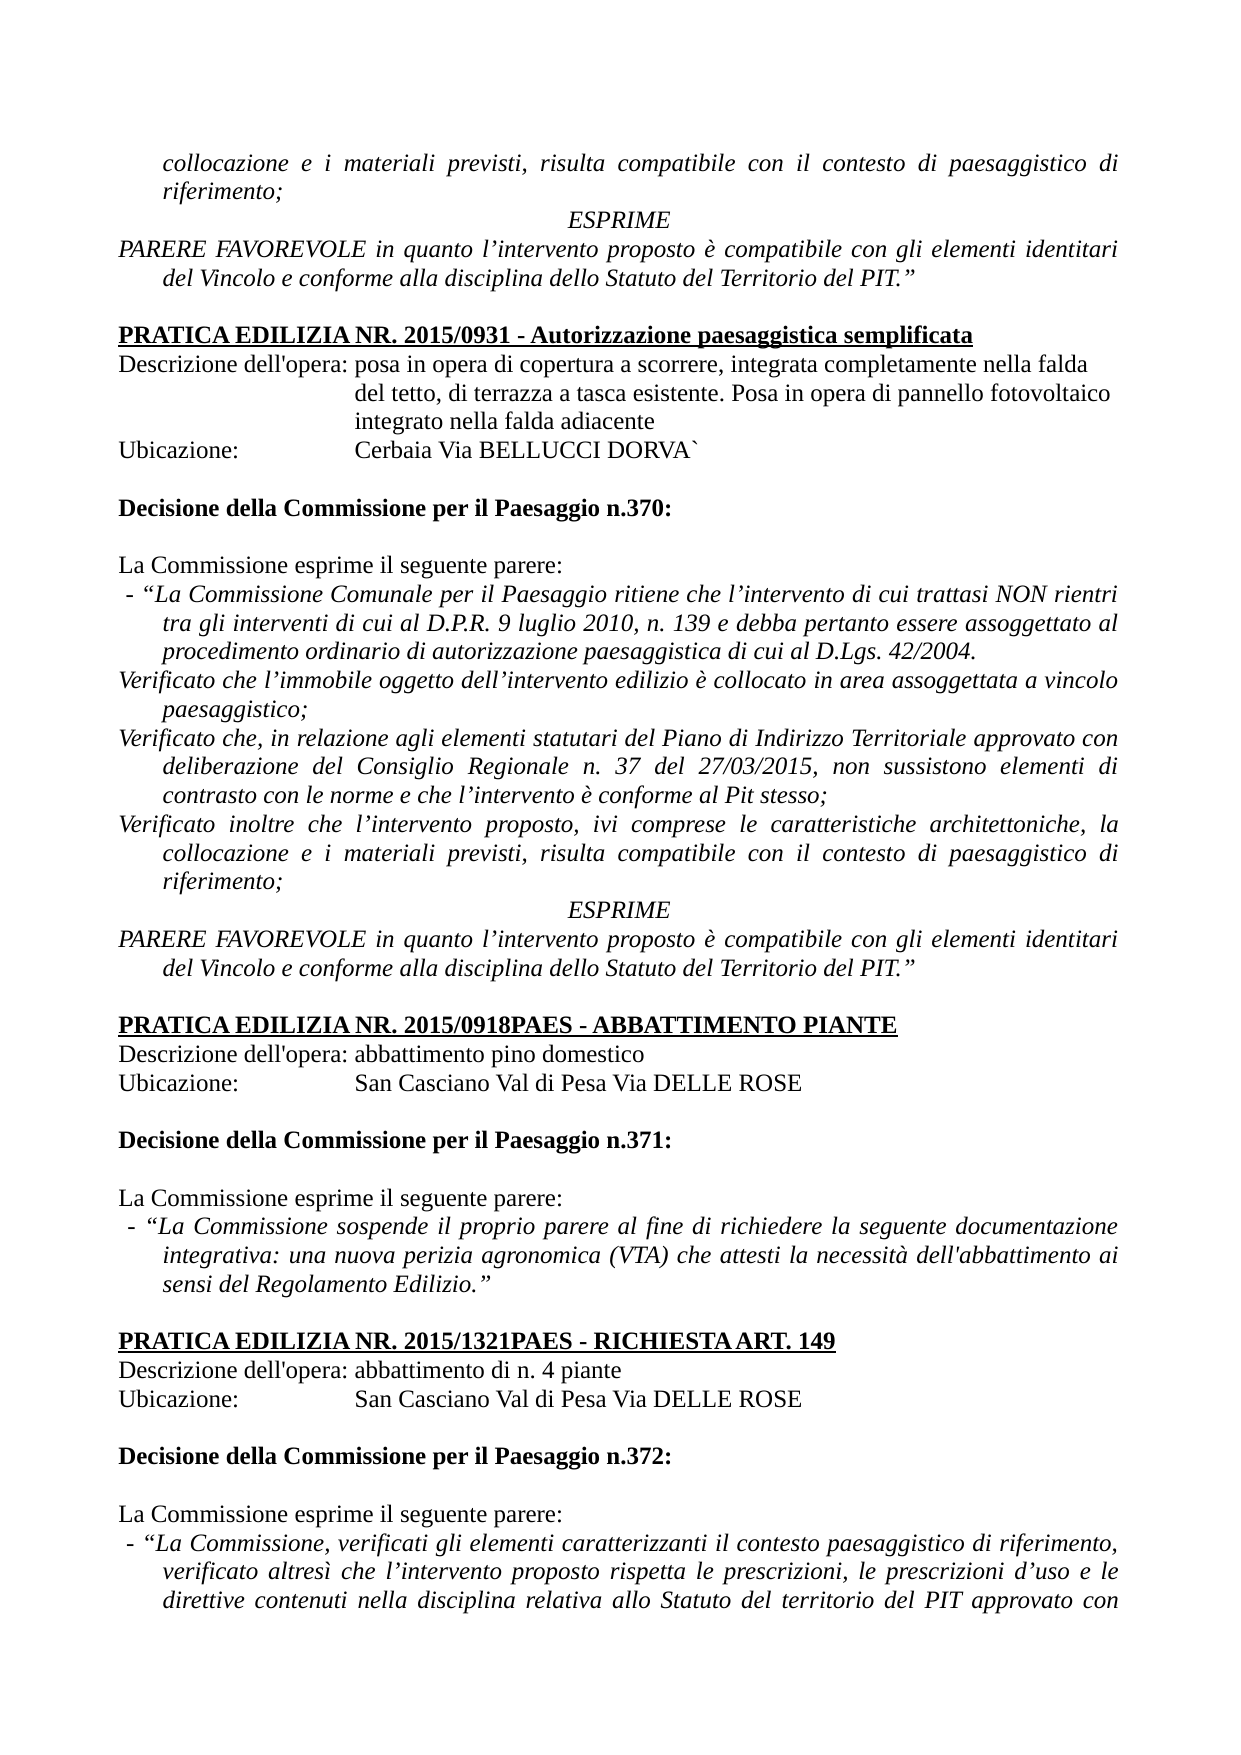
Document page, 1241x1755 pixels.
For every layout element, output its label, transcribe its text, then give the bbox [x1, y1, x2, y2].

text ESPRIME [118, 205, 1122, 234]
text La Commissione esprime il seguente parere: [118, 1183, 1122, 1211]
text Decisione della Commissione per il Paesaggio n.371: [118, 1125, 1122, 1154]
text Verificato inoltre che l’intervento proposto, ivi comprese le caratteristiche architettoniche, la collocazione e i materiali previsti, risulta compatibile con il contesto di paesaggistico di riferimento; [118, 809, 1122, 895]
text La Commissione esprime il seguente parere: [118, 1499, 1122, 1528]
text Ubicazione: San Casciano Val di Pesa Via DELLE ROSE [118, 1068, 1122, 1096]
text - “La Commissione sospende il proprio parere al fine di richiedere la seguente documentazione integrativa: una nuova perizia agronomica (VTA) che attesti la necessità dell'abbattimento ai sensi del Regolamento Edilizio.” [118, 1211, 1122, 1298]
text PARERE FAVOREVOLE in quanto l’intervento proposto è compatibile con gli elementi identitari del Vincolo e conforme alla disciplina dello Statuto del Territorio del PIT.” [118, 924, 1122, 981]
text Ubicazione: San Casciano Val di Pesa Via DELLE ROSE [118, 1384, 1122, 1413]
text Descrizione dell'opera: posa in opera di copertura a scorrere, integrata completamente nella falda del tetto, di terrazza a tasca esistente. Posa in opera di pannello fotovoltaico integrato nella falda adiacente [118, 349, 1122, 435]
text - “La Commissione, verificati gli elementi caratterizzanti il contesto paesaggistico di riferimento, verificato altresì che l’intervento proposto rispetta le prescrizioni, le prescrizioni d’uso e le direttive contenuti nella disciplina relativa allo Statuto del territorio del PIT approvato con [118, 1528, 1122, 1614]
text PRATICA EDILIZIA NR. 2015/0918PAES - ABBATTIMENTO PIANTE [118, 1010, 1122, 1039]
text PRATICA EDILIZIA NR. 2015/0931 - Autorizzazione paesaggistica semplificata [118, 320, 1122, 349]
text collocazione e i materiali previsti, risulta compatibile con il contesto di paesaggistico di riferimento; [118, 148, 1122, 205]
text Verificato che l’immobile oggetto dell’intervento edilizio è collocato in area assoggettata a vincolo paesaggistico; [118, 665, 1122, 723]
text Decisione della Commissione per il Paesaggio n.370: [118, 493, 1122, 521]
text ESPRIME [118, 895, 1122, 924]
text PRATICA EDILIZIA NR. 2015/1321PAES - RICHIESTA ART. 149 [118, 1326, 1122, 1355]
text Ubicazione: Cerbaia Via BELLUCCI DORVA` [118, 435, 1122, 464]
text Descrizione dell'opera: abbattimento pino domestico [118, 1039, 1122, 1068]
text - “La Commissione Comunale per il Paesaggio ritiene che l’intervento di cui trattasi NON rientri tra gli interventi di cui al D.P.R. 9 luglio 2010, n. 139 e debba pertanto essere assoggettato al procedimento ordinario di autorizzazione paesaggistica di cui al D.Lgs. 42/2004. [118, 579, 1122, 665]
text Verificato che, in relazione agli elementi statutari del Piano di Indirizzo Territoriale approvato con deliberazione del Consiglio Regionale n. 37 del 27/03/2015, non sussistono elementi di contrasto con le norme e che l’intervento è conforme al Pit stesso; [118, 723, 1122, 809]
text Decisione della Commissione per il Paesaggio n.372: [118, 1441, 1122, 1470]
text Descrizione dell'opera: abbattimento di n. 4 piante [118, 1355, 1122, 1384]
text PARERE FAVOREVOLE in quanto l’intervento proposto è compatibile con gli elementi identitari del Vincolo e conforme alla disciplina dello Statuto del Territorio del PIT.” [118, 234, 1122, 291]
text La Commissione esprime il seguente parere: [118, 550, 1122, 579]
